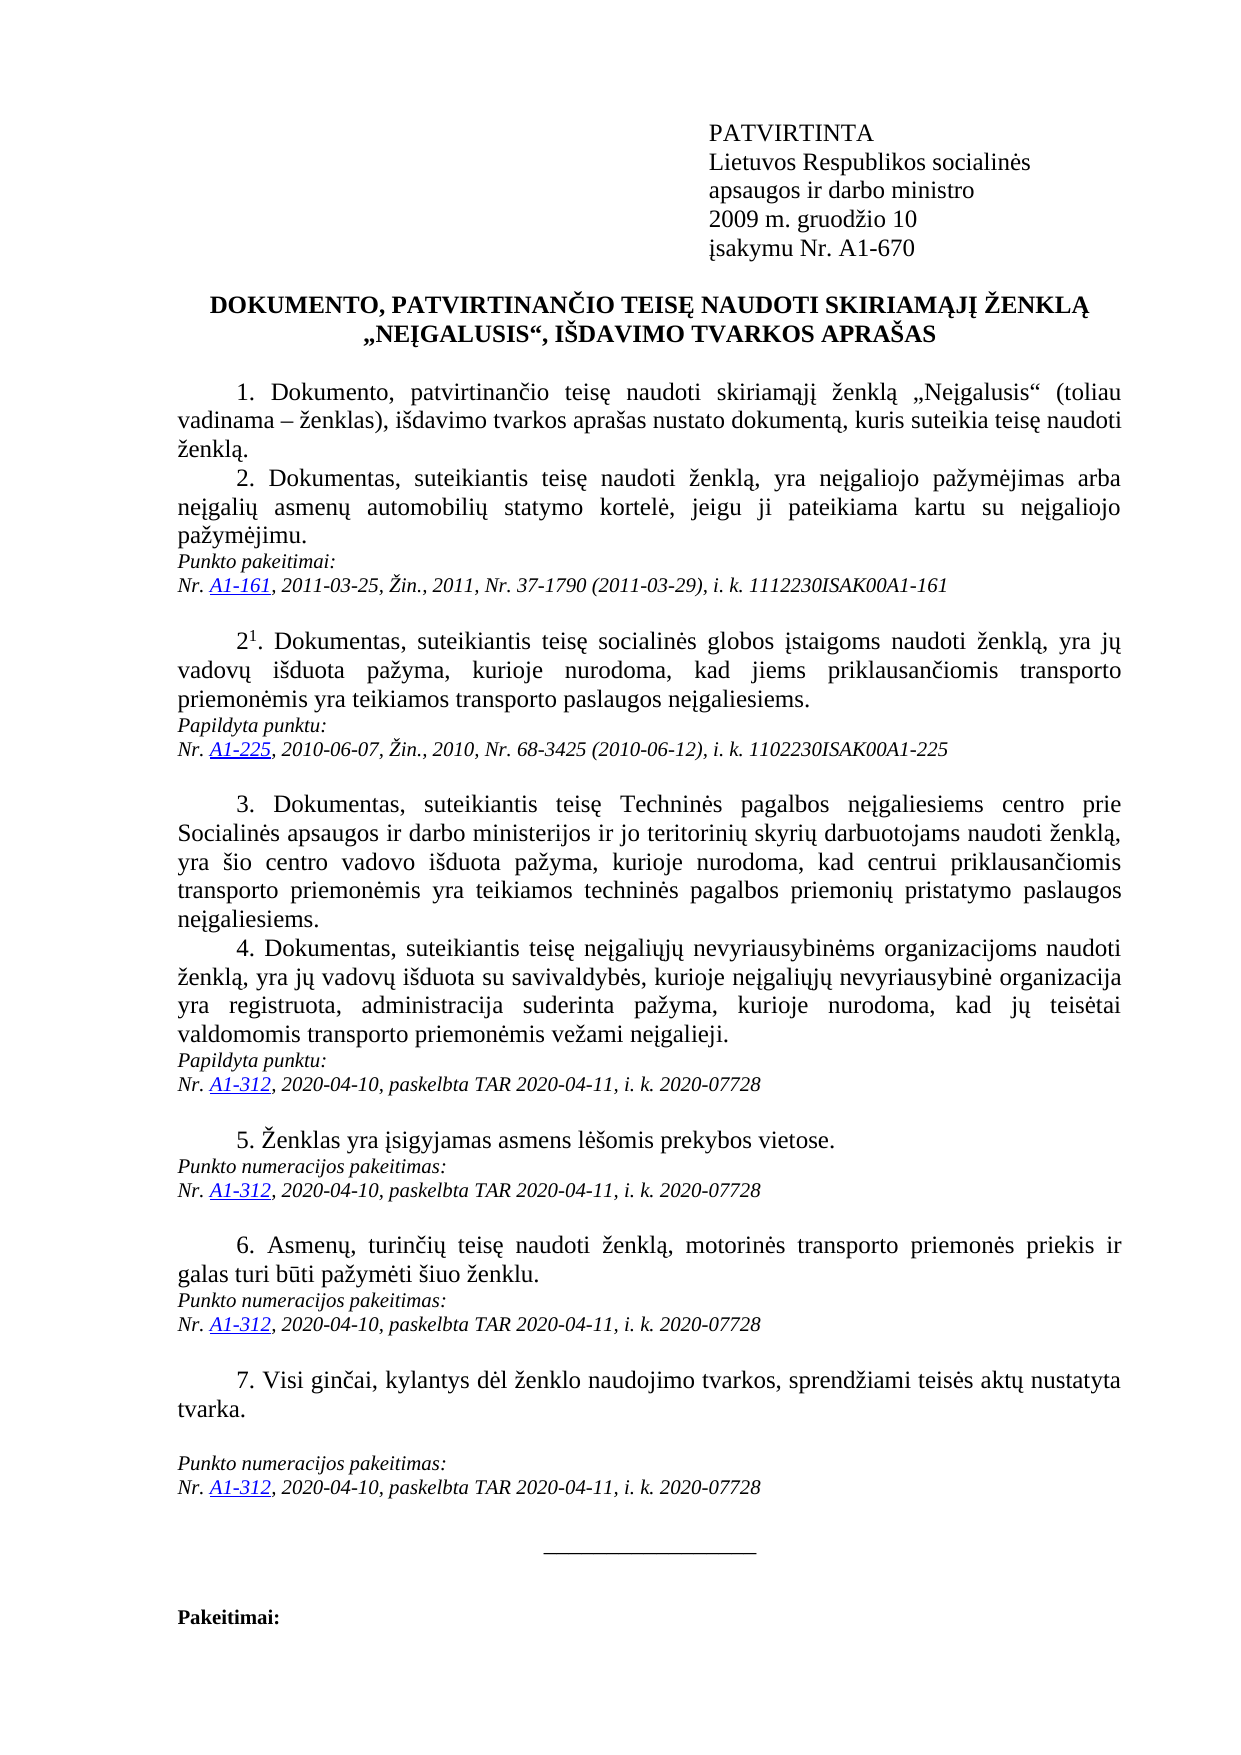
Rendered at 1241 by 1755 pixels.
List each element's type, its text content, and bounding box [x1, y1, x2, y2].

text Nr. A1-312, 2020-04-10, paskelbta TAR 2020-04-11, i. k. 2020-07728 [177, 1475, 1122, 1499]
text Papildyta punktu: [177, 1048, 1122, 1072]
text 2. Dokumentas, suteikiantis teisę naudoti ženklą, yra neįgaliojo pažymėjimas arba neįgalių asmenų automobilių statymo kortelė, jeigu ji pateikiama kartu su neįgaliojo pažymėjimu. [177, 463, 1122, 549]
text 3. Dokumentas, suteikiantis teisę Techninės pagalbos neįgaliesiems centro prie Socialinės apsaugos ir darbo ministerijos ir jo teritorinių skyrių darbuotojams naudoti ženklą, yra šio centro vadovo išduota pažyma, kurioje nurodoma, kad centrui priklausančiomis transporto priemonėmis yra teikiamos techninės pagalbos priemonių pristatymo paslaugos neįgaliesiems. [177, 789, 1122, 933]
text PATVIRTINTA [177, 118, 1122, 147]
text 1. Dokumento, patvirtinančio teisę naudoti skiriamąjį ženklą „Neįgalusis“ (toliau vadinama – ženklas), išdavimo tvarkos aprašas nustato dokumentą, kuris suteikia teisę naudoti ženklą. [177, 377, 1122, 463]
text Nr. A1-161, 2011-03-25, Žin., 2011, Nr. 37-1790 (2011-03-29), i. k. 1112230ISAK00A1-161 [177, 573, 1122, 597]
text Punkto pakeitimai: [177, 549, 1122, 573]
text 2009 m. gruodžio 10 [177, 204, 1122, 233]
text Lietuvos Respublikos socialinės [177, 147, 1122, 176]
text Punkto numeracijos pakeitimas: [177, 1154, 1122, 1178]
text _________________ [177, 1528, 1122, 1557]
text Pakeitimai: [177, 1605, 1122, 1629]
text Nr. A1-225, 2010-06-07, Žin., 2010, Nr. 68-3425 (2010-06-12), i. k. 1102230ISAK00A1-225 [177, 737, 1122, 761]
text Punkto numeracijos pakeitimas: [177, 1288, 1122, 1312]
text Papildyta punktu: [177, 712, 1122, 737]
text 5. Ženklas yra įsigyjamas asmens lėšomis prekybos vietose. [177, 1125, 1122, 1154]
text 6. Asmenų, turinčių teisę naudoti ženklą, motorinės transporto priemonės priekis ir galas turi būti pažymėti šiuo ženklu. [177, 1231, 1122, 1288]
text Punkto numeracijos pakeitimas: [177, 1451, 1122, 1475]
text Nr. A1-312, 2020-04-10, paskelbta TAR 2020-04-11, i. k. 2020-07728 [177, 1312, 1122, 1336]
text Nr. A1-312, 2020-04-10, paskelbta TAR 2020-04-11, i. k. 2020-07728 [177, 1072, 1122, 1096]
text 7. Visi ginčai, kylantys dėl ženklo naudojimo tvarkos, sprendžiami teisės aktų nustatyta tvarka. [177, 1365, 1122, 1422]
text 21. Dokumentas, suteikiantis teisę socialinės globos įstaigoms naudoti ženklą, yra jų vadovų išduota pažyma, kurioje nurodoma, kad jiems priklausančiomis transporto priemonėmis yra teikiamos transporto paslaugos neįgaliesiems. [177, 626, 1122, 712]
text apsaugos ir darbo ministro [177, 176, 1122, 204]
text 4. Dokumentas, suteikiantis teisę neįgaliųjų nevyriausybinėms organizacijoms naudoti ženklą, yra jų vadovų išduota su savivaldybės, kurioje neįgaliųjų nevyriausybinė organizacija yra registruota, administracija suderinta pažyma, kurioje nurodoma, kad jų teisėtai valdomomis transporto priemonėmis vežami neįgalieji. [177, 933, 1122, 1048]
text DOKUMENTO, PATVIRTINANČIO TEISĘ NAUDOTI SKIRIAMĄJĮ ŽENKLĄ „NEĮGALUSIS“, IŠDAVIMO TVARKOS APRAŠAS [177, 291, 1122, 348]
text įsakymu Nr. A1-670 [177, 233, 1122, 262]
text Nr. A1-312, 2020-04-10, paskelbta TAR 2020-04-11, i. k. 2020-07728 [177, 1178, 1122, 1202]
